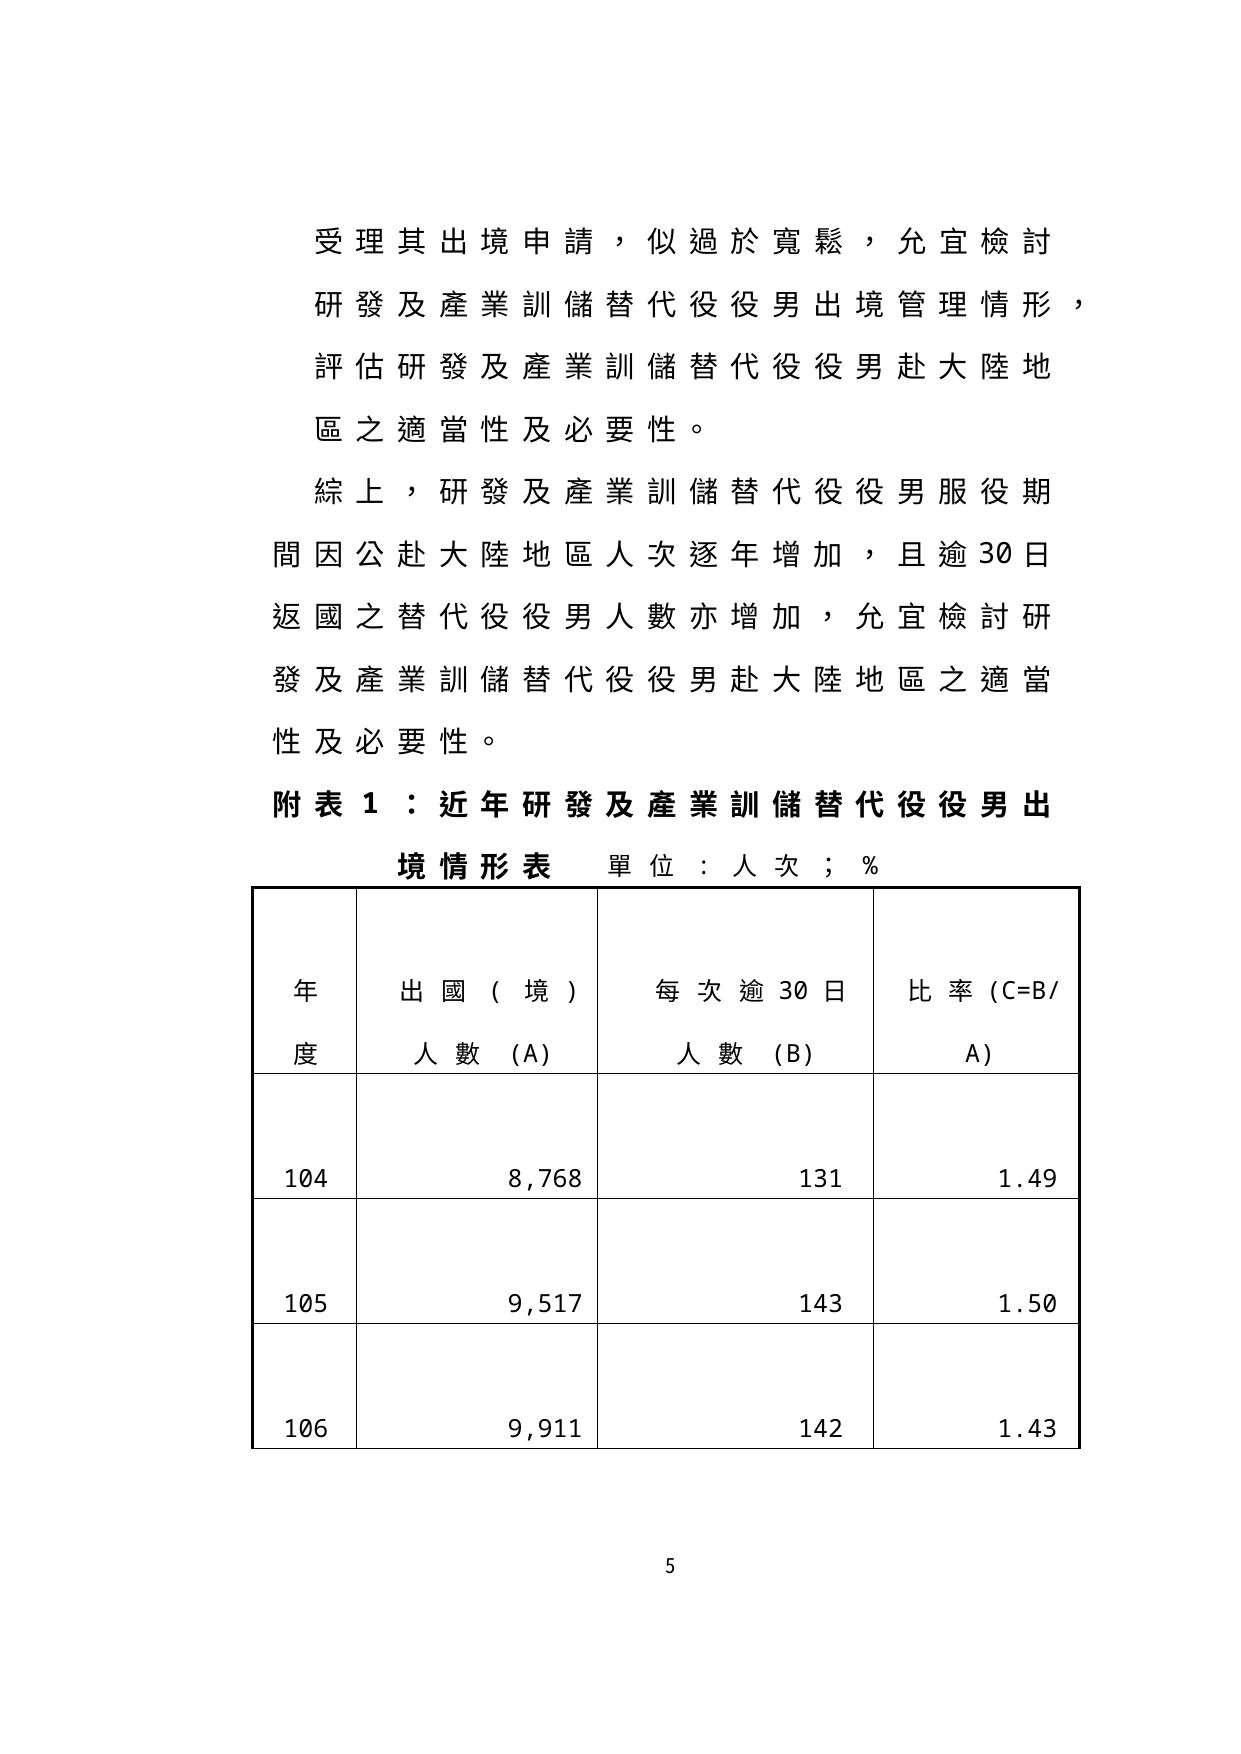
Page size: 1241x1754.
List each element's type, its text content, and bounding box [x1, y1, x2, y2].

table_cell 9,517 [357, 1199, 597, 1323]
table_cell 143 [598, 1199, 873, 1323]
table_cell 131 [598, 1074, 873, 1198]
table_header 年 度 [254, 889, 356, 1073]
table_cell 1.50 [874, 1199, 1078, 1323]
table_cell 142 [598, 1324, 873, 1448]
table_cell 104 [254, 1074, 356, 1198]
text 惟研發及產業訓儲替代役役男本質仍為兵役，係為「國家整體產業發展需要」及「提昇國家競爭力」而設置，若用人單位以合法名目遴派役男赴大陸地區行工作之實，不符研發及產業訓儲替代役設置之目的，且相關罰則僅依據替代役役男出境管理辦法第10條規定，替代役役男出境逾返國規定期限，自返國日起6個月內，不予受理其出境申請，似過於寬鬆，允宜檢討研發及產業訓儲替代役役男出境管理情形，評估研發及產業訓儲替代役役男赴大陸地區之適當性及必要性。 [271, 198, 1058, 448]
table_cell 9,911 [357, 1324, 597, 1448]
table_cell 1.49 [874, 1074, 1078, 1198]
table_cell 1.43 [874, 1324, 1078, 1448]
table_cell 8,768 [357, 1074, 597, 1198]
table_cell 105 [254, 1199, 356, 1323]
text 綜上，研發及產業訓儲替代役役男服役期間因公赴大陸地區人次逐年增加，且逾30日返國之替代役役男人數亦增加，允宜檢討研發及產業訓儲替代役役男赴大陸地區之適當性及必要性。 [242, 448, 1058, 761]
table_header 比率(C=B/A) [874, 889, 1078, 1073]
table_cell 106 [254, 1324, 356, 1448]
table_header 每次逾30日人數(B) [598, 889, 873, 1073]
table_header 出國(境)人數(A) [357, 889, 597, 1073]
text 附表1：近年研發及產業訓儲替代役役男出境情形表 單位:人次；% [242, 761, 1058, 886]
